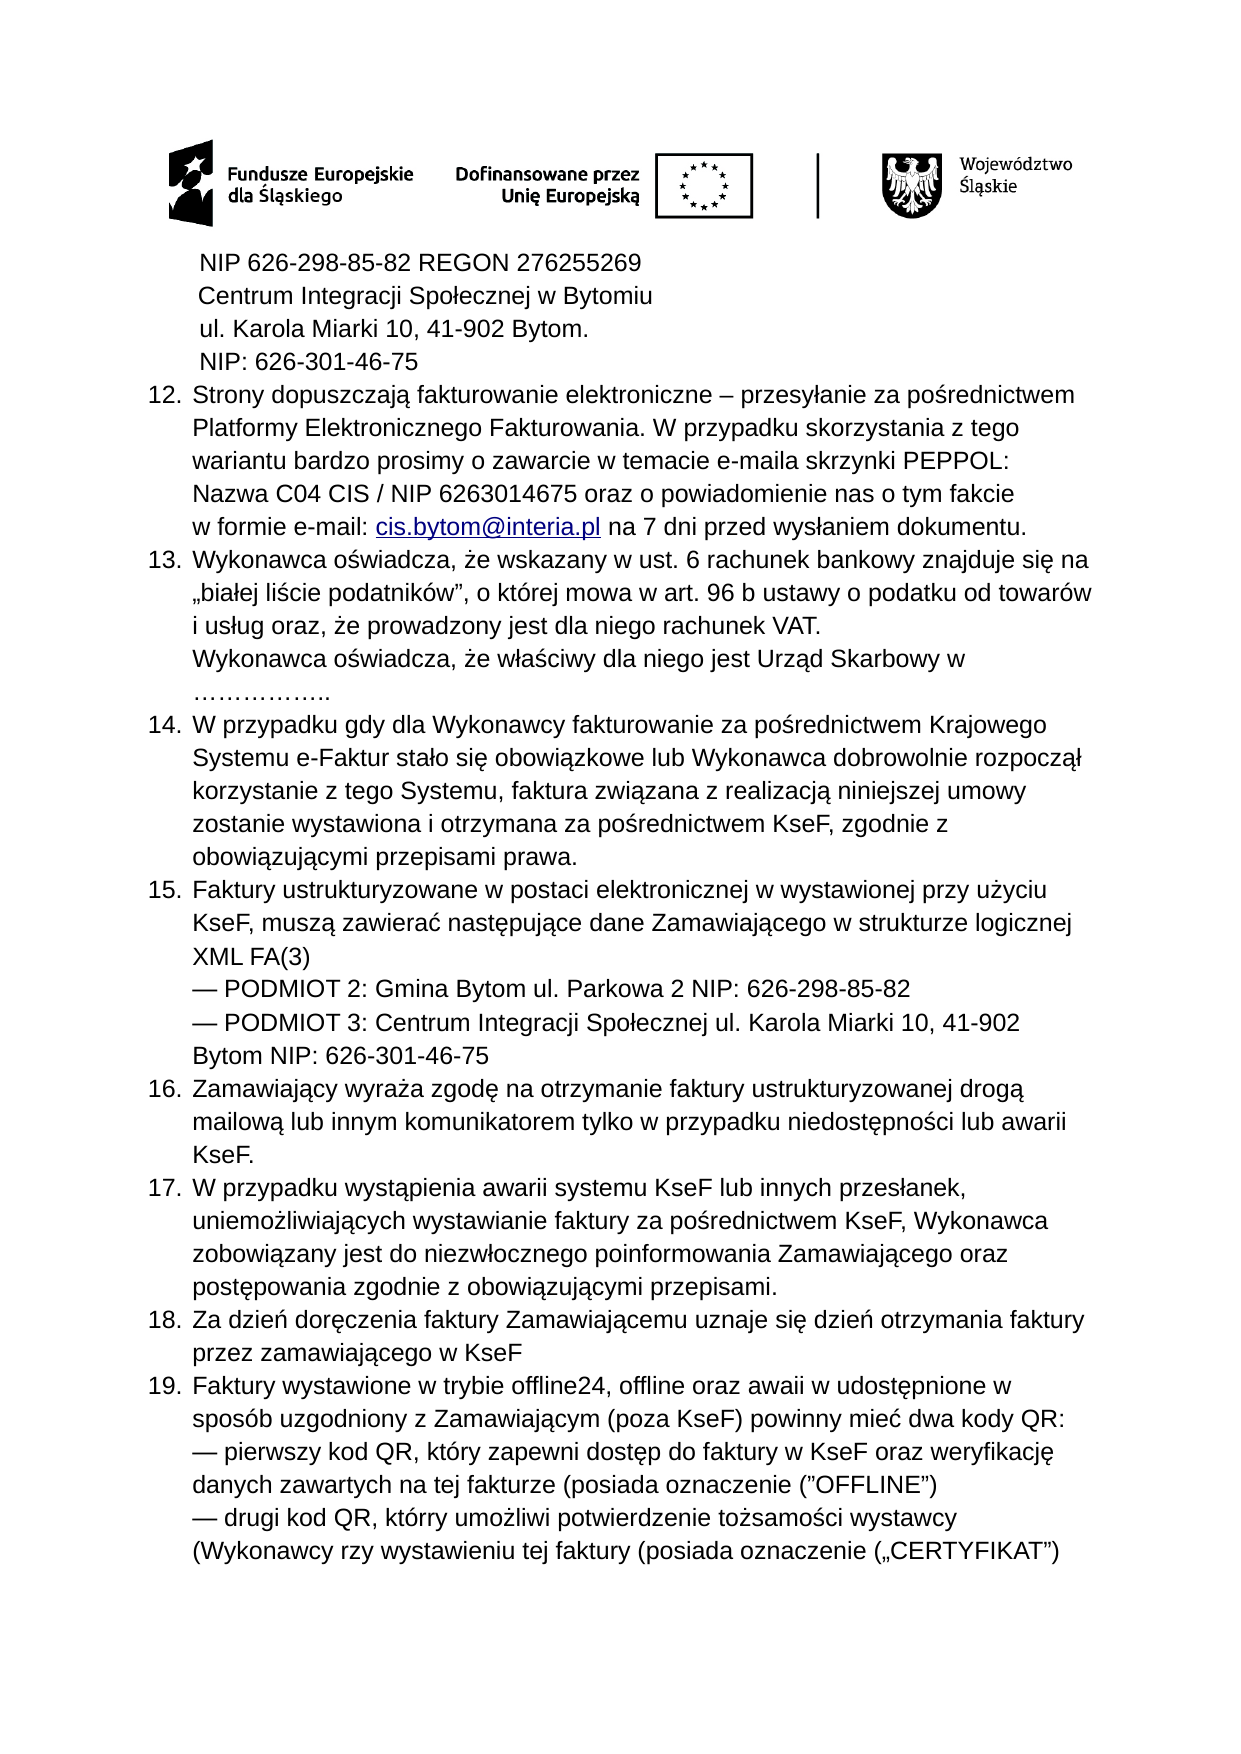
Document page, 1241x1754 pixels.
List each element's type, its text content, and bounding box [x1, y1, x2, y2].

list — pierwszy kod QR, który zapewni dostęp do faktury w KseF oraz weryfikację danych zawartych na tej fakturze (posiada oznaczenie (”OFFLINE”) [148, 1437, 1093, 1499]
list W przypadku gdy dla Wykonawcy fakturowanie za pośrednictwem Krajowego Systemu e-Faktur stało się obowiązkowe lub Wykonawca dobrowolnie rozpoczął korzystanie z tego Systemu, faktura związana z realizacją niniejszej umowy zostanie wystawiona i otrzymana za pośrednictwem KseF, zgodnie z obowiązującymi przepisami prawa. [148, 710, 1093, 871]
list W przypadku wystąpienia awarii systemu KseF lub innych przesłanek, uniemożliwiających wystawianie faktury za pośrednictwem KseF, Wykonawca zobowiązany jest do niezwłocznego poinformowania Zamawiającego oraz postępowania zgodnie z obowiązującymi przepisami. [148, 1173, 1093, 1301]
list Wykonawca oświadcza, że wskazany w ust. 6 rachunek bankowy znajduje się na „białej liście podatników”, o której mowa w art. 96 b ustawy o podatku od towarów i usług oraz, że prowadzony jest dla niego rachunek VAT. Wykonawca oświadcza, że właściwy dla niego jest Urząd Skarbowy w …………….. [148, 545, 1093, 706]
text ul. Karola Miarki 10, 41-902 Bytom. [199, 314, 1093, 343]
list — PODMIOT 3: Centrum Integracji Społecznej ul. Karola Miarki 10, 41-902 Bytom NIP: 626-301-46-75 [148, 1008, 1093, 1069]
text Centrum Integracji Społecznej w Bytomiu [198, 281, 1093, 310]
list Faktury wystawione w trybie offline24, offline oraz awaii w udostępnione w sposób uzgodniony z Zamawiającym (poza KseF) powinny mieć dwa kody QR: [148, 1371, 1093, 1433]
list Faktury ustrukturyzowane w postaci elektronicznej w wystawionej przy użyciu KseF, muszą zawierać następujące dane Zamawiającego w strukturze logicznej XML FA(3) [148, 875, 1093, 970]
list Strony dopuszczają fakturowanie elektroniczne – przesyłanie za pośrednictwem Platformy Elektronicznego Fakturowania. W przypadku skorzystania z tego wariantu bardzo prosimy o zawarcie w temacie e-maila skrzynki PEPPOL: Nazwa C04 CIS / NIP 6263014675 oraz o powiadomienie nas o tym fakcie w formie e-mail: cis.bytom@interia.pl na 7 dni przed wysłaniem dokumentu. [148, 380, 1093, 541]
list Za dzień doręczenia faktury Zamawiającemu uznaje się dzień otrzymania faktury przez zamawiającego w KseF [148, 1305, 1093, 1367]
text NIP 626-298-85-82 REGON 276255269 [199, 248, 1093, 277]
list — drugi kod QR, którry umożliwi potwierdzenie tożsamości wystawcy (Wykonawcy rzy wystawieniu tej faktury (posiada oznaczenie („CERTYFIKAT”) [148, 1503, 1093, 1565]
list — PODMIOT 2: Gmina Bytom ul. Parkowa 2 NIP: 626-298-85-82 [148, 974, 1093, 1003]
text NIP: 626-301-46-75 [199, 347, 1093, 376]
list Zamawiający wyraża zgodę na otrzymanie faktury ustrukturyzowanej drogą mailową lub innym komunikatorem tylko w przypadku niedostępności lub awarii KseF. [148, 1074, 1093, 1168]
picture [147, 118, 1093, 248]
